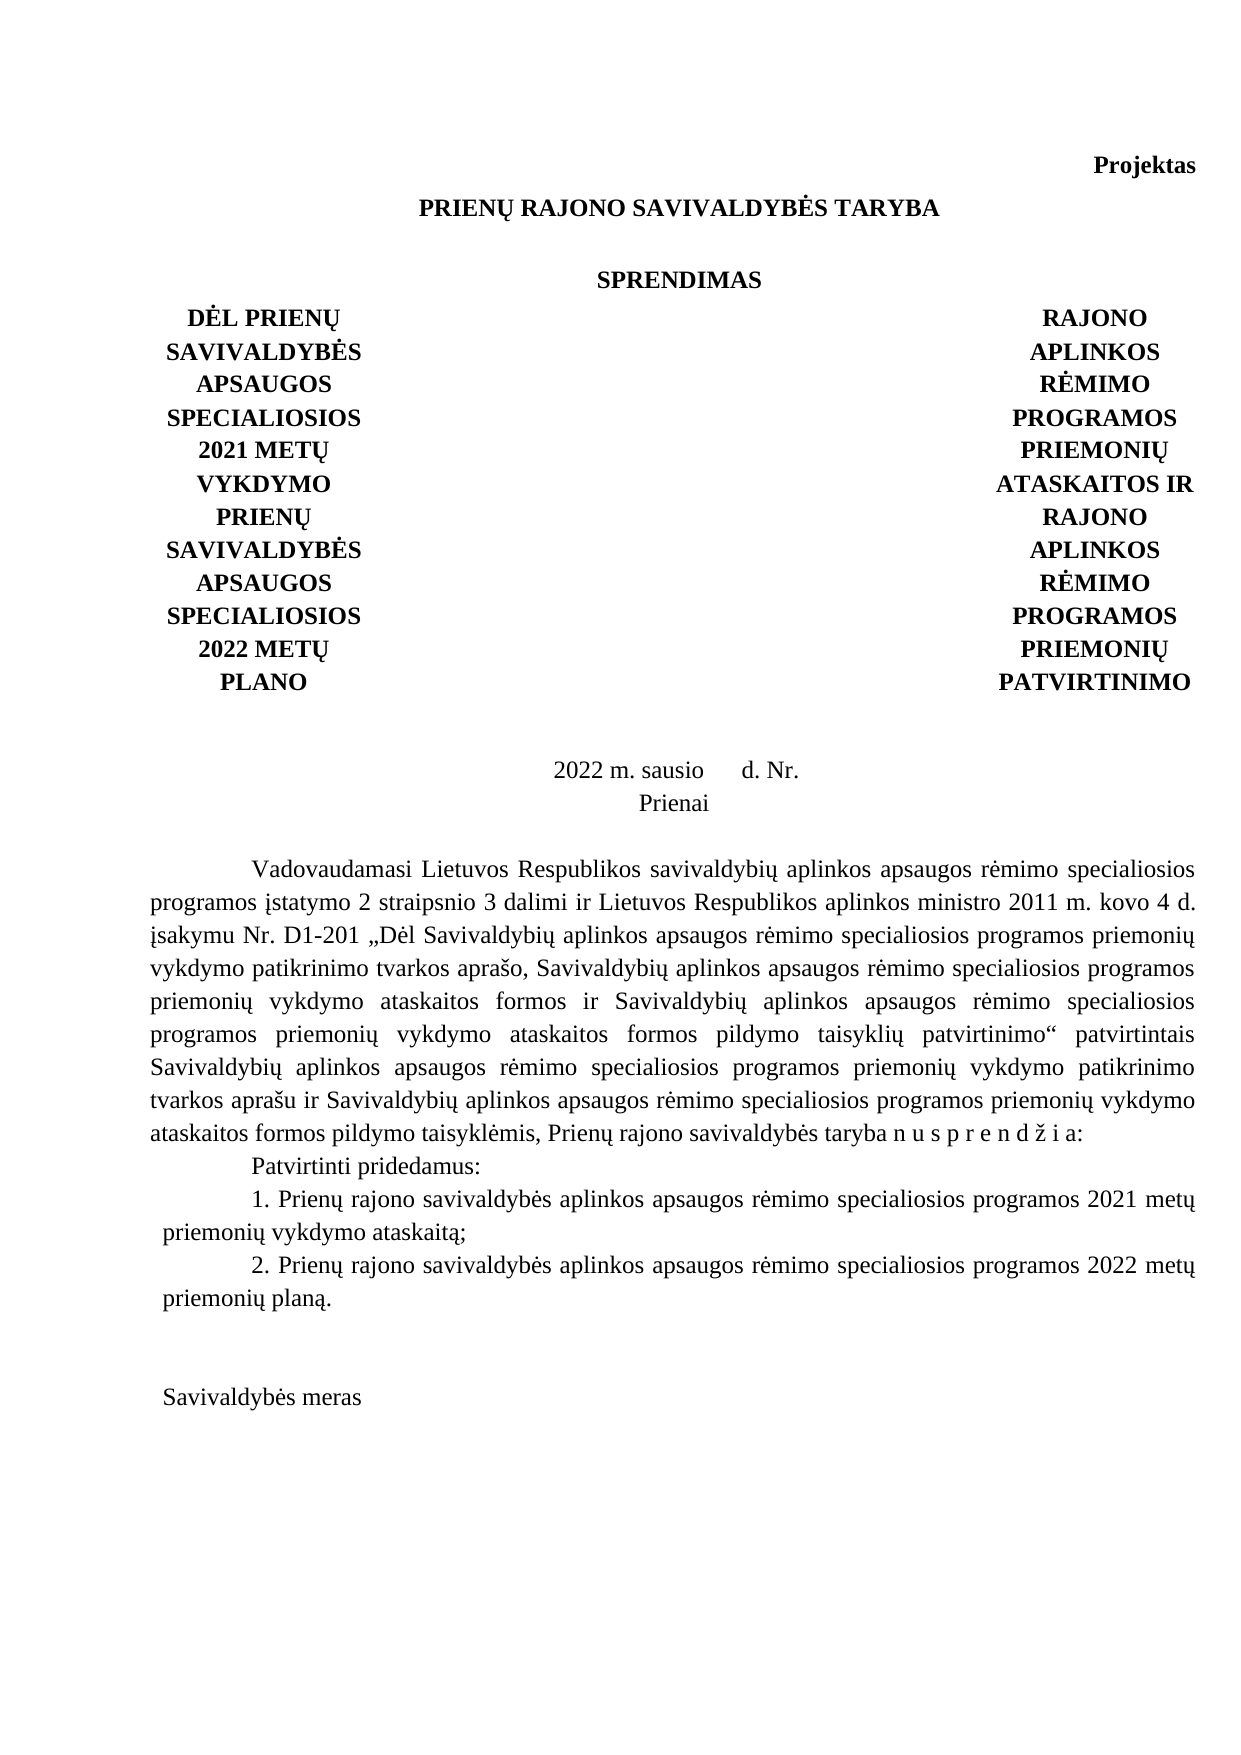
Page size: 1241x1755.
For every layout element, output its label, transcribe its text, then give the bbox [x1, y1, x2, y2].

text Prienai [432, 788, 1196, 817]
text Patvirtinti pridedamus: [162, 1151, 1196, 1180]
text 1. Prienų rajono savivaldybės aplinkos apsaugos rėmimo specialiosios programos 2021 metų priemonių vykdymo ataskaitą; [162, 1184, 1196, 1246]
text Projektas [162, 150, 1196, 179]
text 2. Prienų rajono savivaldybės aplinkos apsaugos rėmimo specialiosios programos 2022 metų priemonių planą. [162, 1250, 1196, 1312]
text Dėl Prienų rajono savivaldybės aplinkos apsaugos rėmimo specialiosios programos 2021 metų PRIEMONIŲ VYKDYMO ataskaitos ir Prienų rajono savivaldybės aplinkos apsaugos RĖMIMO specialiosios PROGRAMOS 2022 metų PRIEMONIŲ PLANO PAtvirtinimo [162, 303, 1196, 696]
text Vadovaudamasi Lietuvos Respublikos savivaldybių aplinkos apsaugos rėmimo specialiosios programos įstatymo 2 straipsnio 3 dalimi ir Lietuvos Respublikos aplinkos ministro 2011 m. kovo 4 d. įsakymu Nr. D1-201 „Dėl Savivaldybių aplinkos apsaugos rėmimo specialiosios programos priemonių vykdymo patikrinimo tvarkos aprašo, Savivaldybių aplinkos apsaugos rėmimo specialiosios programos priemonių vykdymo ataskaitos formos ir Savivaldybių aplinkos apsaugos rėmimo specialiosios programos priemonių vykdymo ataskaitos formos pildymo taisyklių patvirtinimo“ patvirtintais Savivaldybių aplinkos apsaugos rėmimo specialiosios programos priemonių vykdymo patikrinimo tvarkos aprašu ir Savivaldybių aplinkos apsaugos rėmimo specialiosios programos priemonių vykdymo ataskaitos formos pildymo taisyklėmis, Prienų rajono savivaldybės taryba n u s p r e n d ž i a: [150, 854, 1196, 1147]
text Savivaldybės meras [162, 1382, 1196, 1411]
text PRIENŲ RAJONO SAVIVALDYBĖS TARYBA [162, 193, 1196, 222]
text SPRENDIMAS [162, 265, 1196, 294]
text 2022 m. sausio d. Nr. [162, 755, 1196, 784]
